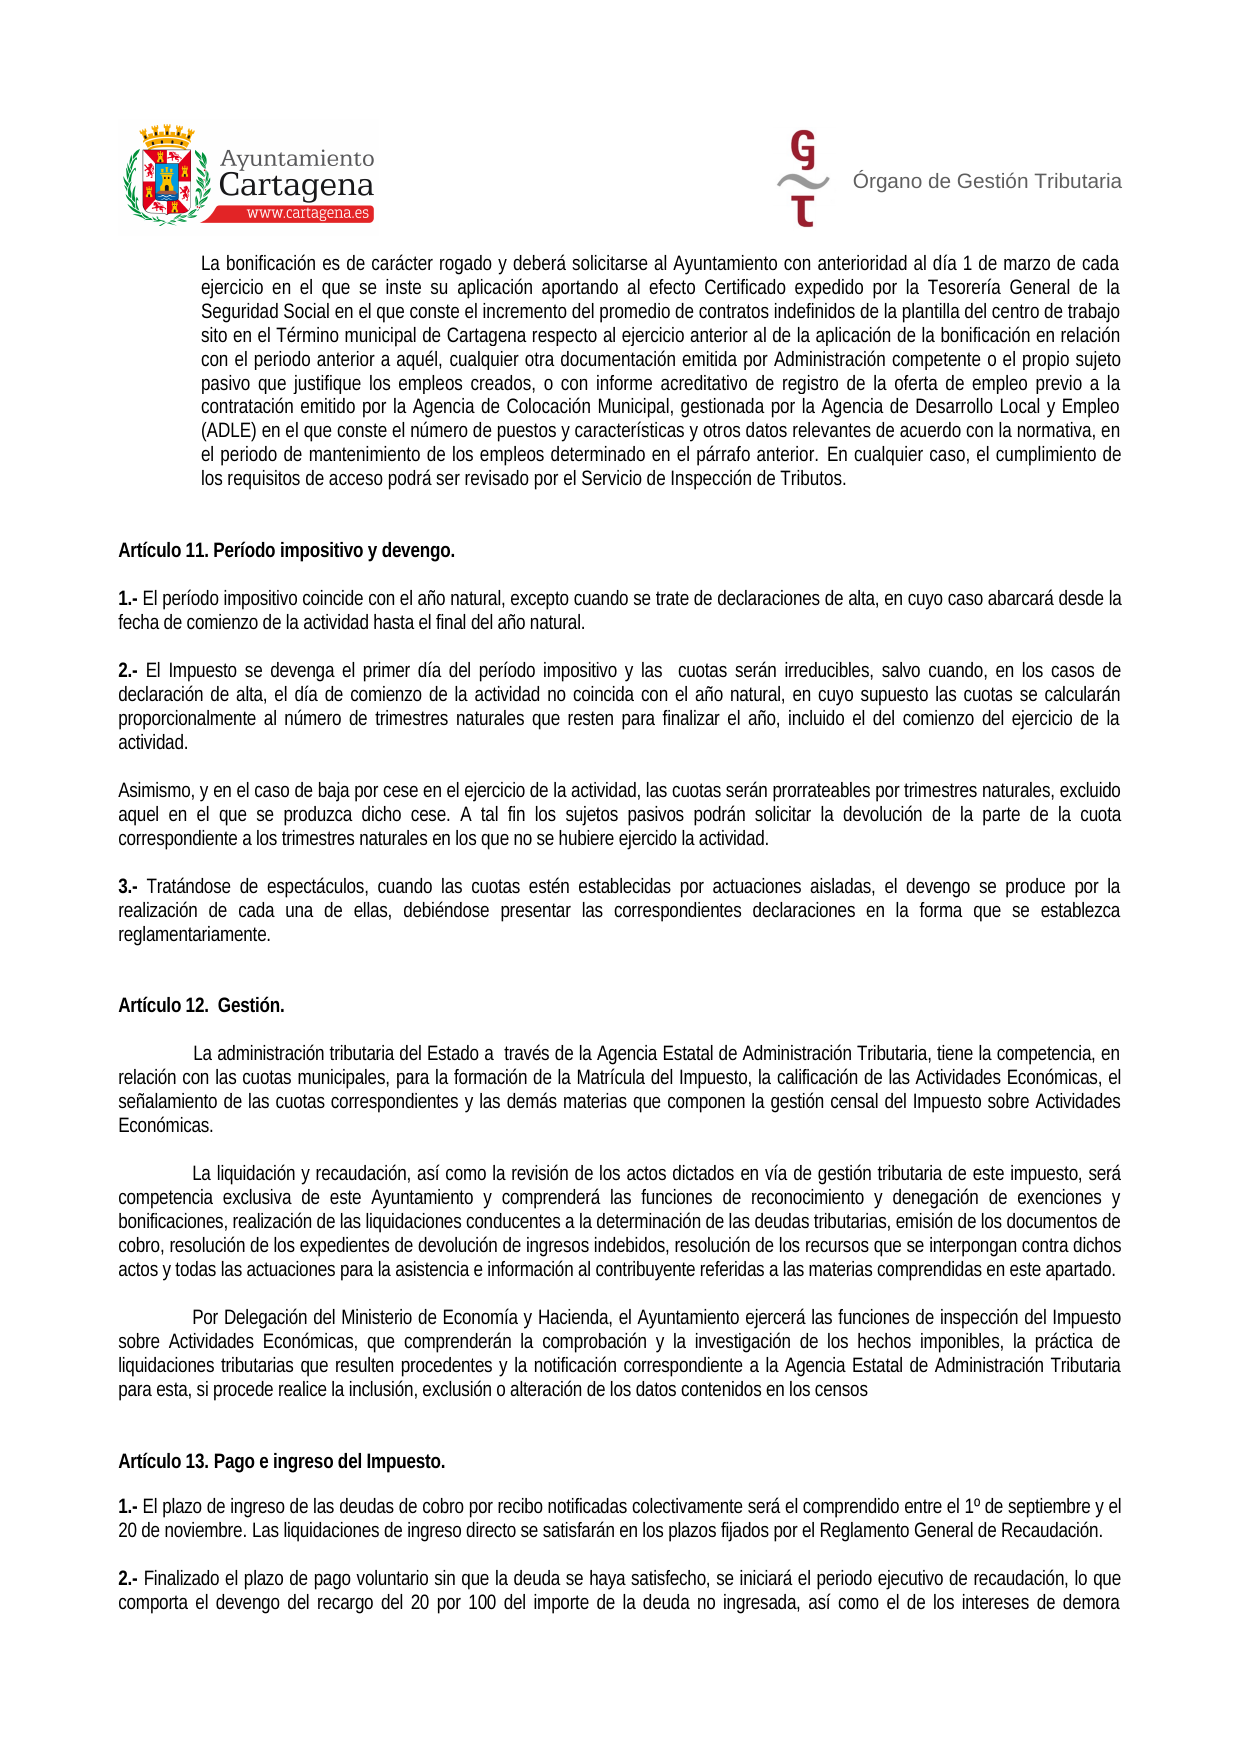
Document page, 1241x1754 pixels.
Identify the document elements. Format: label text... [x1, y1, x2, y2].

text Artículo 12. Gestión. [118, 993, 1122, 1017]
text 3.- Tratándose de espectáculos, cuando las cuotas estén establecidas por actuaciones aisladas, el devengo se produce por la realización de cada una de ellas, debiéndose presentar las correspondientes declaraciones en la forma que se establezca reglamentariamente. [118, 873, 1122, 945]
picture [117, 119, 379, 236]
text 1.- El período impositivo coincide con el año natural, excepto cuando se trate de declaraciones de alta, en cuyo caso abarcará desde la fecha de comienzo de la actividad hasta el final del año natural. [118, 586, 1122, 634]
text 2.- Finalizado el plazo de pago voluntario sin que la deuda se haya satisfecho, se iniciará el periodo ejecutivo de recaudación, lo que comporta el devengo del recargo del 20 por 100 del importe de la deuda no ingresada, así como el de los intereses de demora [118, 1566, 1122, 1614]
text Por Delegación del Ministerio de Economía y Hacienda, el Ayuntamiento ejercerá las funciones de inspección del Impuesto sobre Actividades Económicas, que comprenderán la comprobación y la investigación de los hechos imponibles, la práctica de liquidaciones tributarias que resulten procedentes y la notificación correspondiente a la Agencia Estatal de Administración Tributaria para esta, si procede realice la inclusión, exclusión o alteración de los datos contenidos en los censos [118, 1305, 1122, 1401]
text Asimismo, y en el caso de baja por cese en el ejercicio de la actividad, las cuotas serán prorrateables por trimestres naturales, excluido aquel en el que se produzca dicho cese. A tal fin los sujetos pasivos podrán solicitar la devolución de la parte de la cuota correspondiente a los trimestres naturales en los que no se hubiere ejercido la actividad. [118, 778, 1122, 849]
text 2.- El Impuesto se devenga el primer día del período impositivo y las cuotas serán irreducibles, salvo cuando, en los casos de declaración de alta, el día de comienzo de la actividad no coincida con el año natural, en cuyo supuesto las cuotas se calcularán proporcionalmente al número de trimestres naturales que resten para finalizar el año, incluido el del comienzo del ejercicio de la actividad. [118, 658, 1122, 754]
text 1.- El plazo de ingreso de las deudas de cobro por recibo notificadas colectivamente será el comprendido entre el 1º de septiembre y el 20 de noviembre. Las liquidaciones de ingreso directo se satisfarán en los plazos fijados por el Reglamento General de Recaudación. [118, 1494, 1122, 1542]
text La bonificación es de carácter rogado y deberá solicitarse al Ayuntamiento con anterioridad al día 1 de marzo de cada ejercicio en el que se inste su aplicación aportando al efecto Certificado expedido por la Tesorería General de la Seguridad Social en el que conste el incremento del promedio de contratos indefinidos de la plantilla del centro de trabajo sito en el Término municipal de Cartagena respecto al ejercicio anterior al de la aplicación de la bonificación en relación con el periodo anterior a aquél, cualquier otra documentación emitida por Administración competente o el propio sujeto pasivo que justifique los empleos creados, o con informe acreditativo de registro de la oferta de empleo previo a la contratación emitido por la Agencia de Colocación Municipal, gestionada por la Agencia de Desarrollo Local y Empleo (ADLE) en el que conste el número de puestos y características y otros datos relevantes de acuerdo con la normativa, en el periodo de mantenimiento de los empleos determinado en el párrafo anterior. En cualquier caso, el cumplimiento de los requisitos de acceso podrá ser revisado por el Servicio de Inspección de Tributos. [201, 251, 1122, 490]
text Artículo 11. Período impositivo y devengo. [118, 538, 1122, 562]
text La liquidación y recaudación, así como la revisión de los actos dictados en vía de gestión tributaria de este impuesto, será competencia exclusiva de este Ayuntamiento y comprenderá las funciones de reconocimiento y denegación de exenciones y bonificaciones, realización de las liquidaciones conducentes a la determinación de las deudas tributarias, emisión de los documentos de cobro, resolución de los expedientes de devolución de ingresos indebidos, resolución de los recursos que se interpongan contra dichos actos y todas las actuaciones para la asistencia e información al contribuyente referidas a las materias comprendidas en este apartado. [118, 1161, 1122, 1281]
text Artículo 13. Pago e ingreso del Impuesto. [118, 1448, 1122, 1472]
text La administración tributaria del Estado a través de la Agencia Estatal de Administración Tributaria, tiene la competencia, en relación con las cuotas municipales, para la formación de la Matrícula del Impuesto, la calificación de las Actividades Económicas, el señalamiento de las cuotas correspondientes y las demás materias que componen la gestión censal del Impuesto sobre Actividades Económicas. [118, 1041, 1122, 1137]
